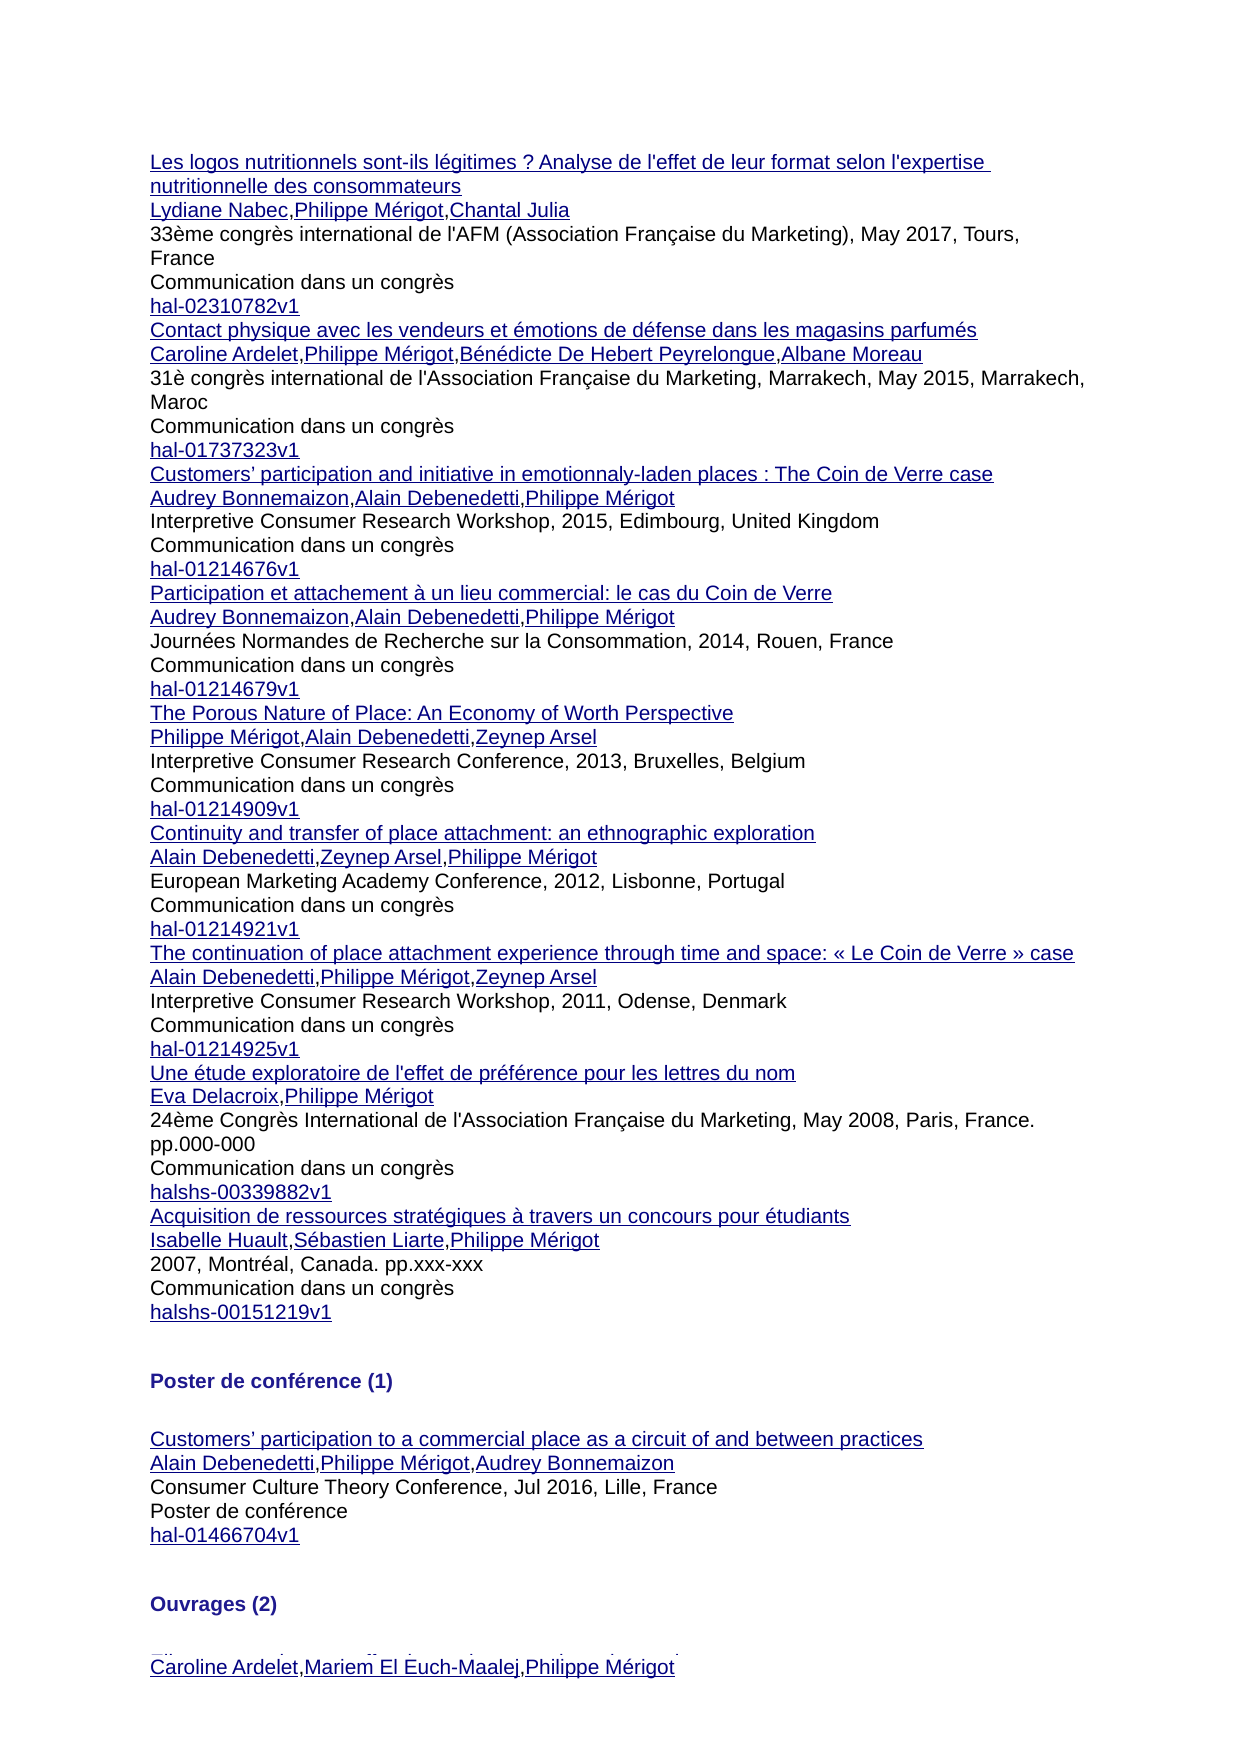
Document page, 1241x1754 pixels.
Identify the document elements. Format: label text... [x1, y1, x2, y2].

table_cell The Porous Nature of Place: An Economy of Worth Perspective Philippe Mérigot,Alain Debenedetti,Zeynep Arsel Interpretive Consumer Research Conference, 2013, Bruxelles, Belgium Communication dans un congrès hal-01214909v1 [150, 701, 1090, 821]
table_cell Les logos nutritionnels sont-ils légitimes ? Analyse de l'effet de leur format selon l'expertise nutritionnelle des consommateurs Lydiane Nabec,Philippe Mérigot,Chantal Julia 33ème congrès international de l'AFM (Association Française du Marketing), May 2017, Tours, France Communication dans un congrès hal-02310782v1 [150, 150, 1090, 318]
table_cell Customers’ participation and initiative in emotionnaly-laden places : The Coin de Verre case Audrey Bonnemaizon,Alain Debenedetti,Philippe Mérigot Interpretive Consumer Research Workshop, 2015, Edimbourg, United Kingdom Communication dans un congrès hal-01214676v1 [150, 461, 1090, 581]
subtitle Poster de conférence (1) [150, 1369, 1090, 1393]
table_cell Une étude exploratoire de l'effet de préférence pour les lettres du nom Eva Delacroix,Philippe Mérigot 24ème Congrès International de l'Association Française du Marketing, May 2008, Paris, France. pp.000-000 Communication dans un congrès halshs-00339882v1 [150, 1060, 1090, 1204]
table_cell Continuity and transfer of place attachment: an ethnographic exploration Alain Debenedetti,Zeynep Arsel,Philippe Mérigot European Marketing Academy Conference, 2012, Lisbonne, Portugal Communication dans un congrès hal-01214921v1 [150, 821, 1090, 941]
table_header Elior restauration une offre de service en maison de retraite Caroline Ardelet,Mariem El Euch-Maalej,Philippe Mérigot CCMP, M1907, 2015, Cas d'entreprise, CCI Ile de France Ouvrages hal-01737435v1 [150, 1650, 1090, 1679]
table_cell Contact physique avec les vendeurs et émotions de défense dans les magasins parfumés Caroline Ardelet,Philippe Mérigot,Bénédicte De Hebert Peyrelongue,Albane Moreau 31è congrès international de l'Association Française du Marketing, Marrakech, May 2015, Marrakech, Maroc Communication dans un congrès hal-01737323v1 [150, 318, 1090, 461]
table_cell Acquisition de ressources stratégiques à travers un concours pour étudiants Isabelle Huault,Sébastien Liarte,Philippe Mérigot 2007, Montréal, Canada. pp.xxx-xxx Communication dans un congrès halshs-00151219v1 [150, 1204, 1090, 1324]
subtitle Ouvrages (2) [150, 1592, 1090, 1616]
table_header Customers’ participation to a commercial place as a circuit of and between practices Alain Debenedetti,Philippe Mérigot,Audrey Bonnemaizon Consumer Culture Theory Conference, Jul 2016, Lille, France Poster de conférence hal-01466704v1 [150, 1427, 1090, 1547]
table_cell The continuation of place attachment experience through time and space: « Le Coin de Verre » case Alain Debenedetti,Philippe Mérigot,Zeynep Arsel Interpretive Consumer Research Workshop, 2011, Odense, Denmark Communication dans un congrès hal-01214925v1 [150, 941, 1090, 1060]
table_cell Participation et attachement à un lieu commercial: le cas du Coin de Verre Audrey Bonnemaizon,Alain Debenedetti,Philippe Mérigot Journées Normandes de Recherche sur la Consommation, 2014, Rouen, France Communication dans un congrès hal-01214679v1 [150, 581, 1090, 701]
